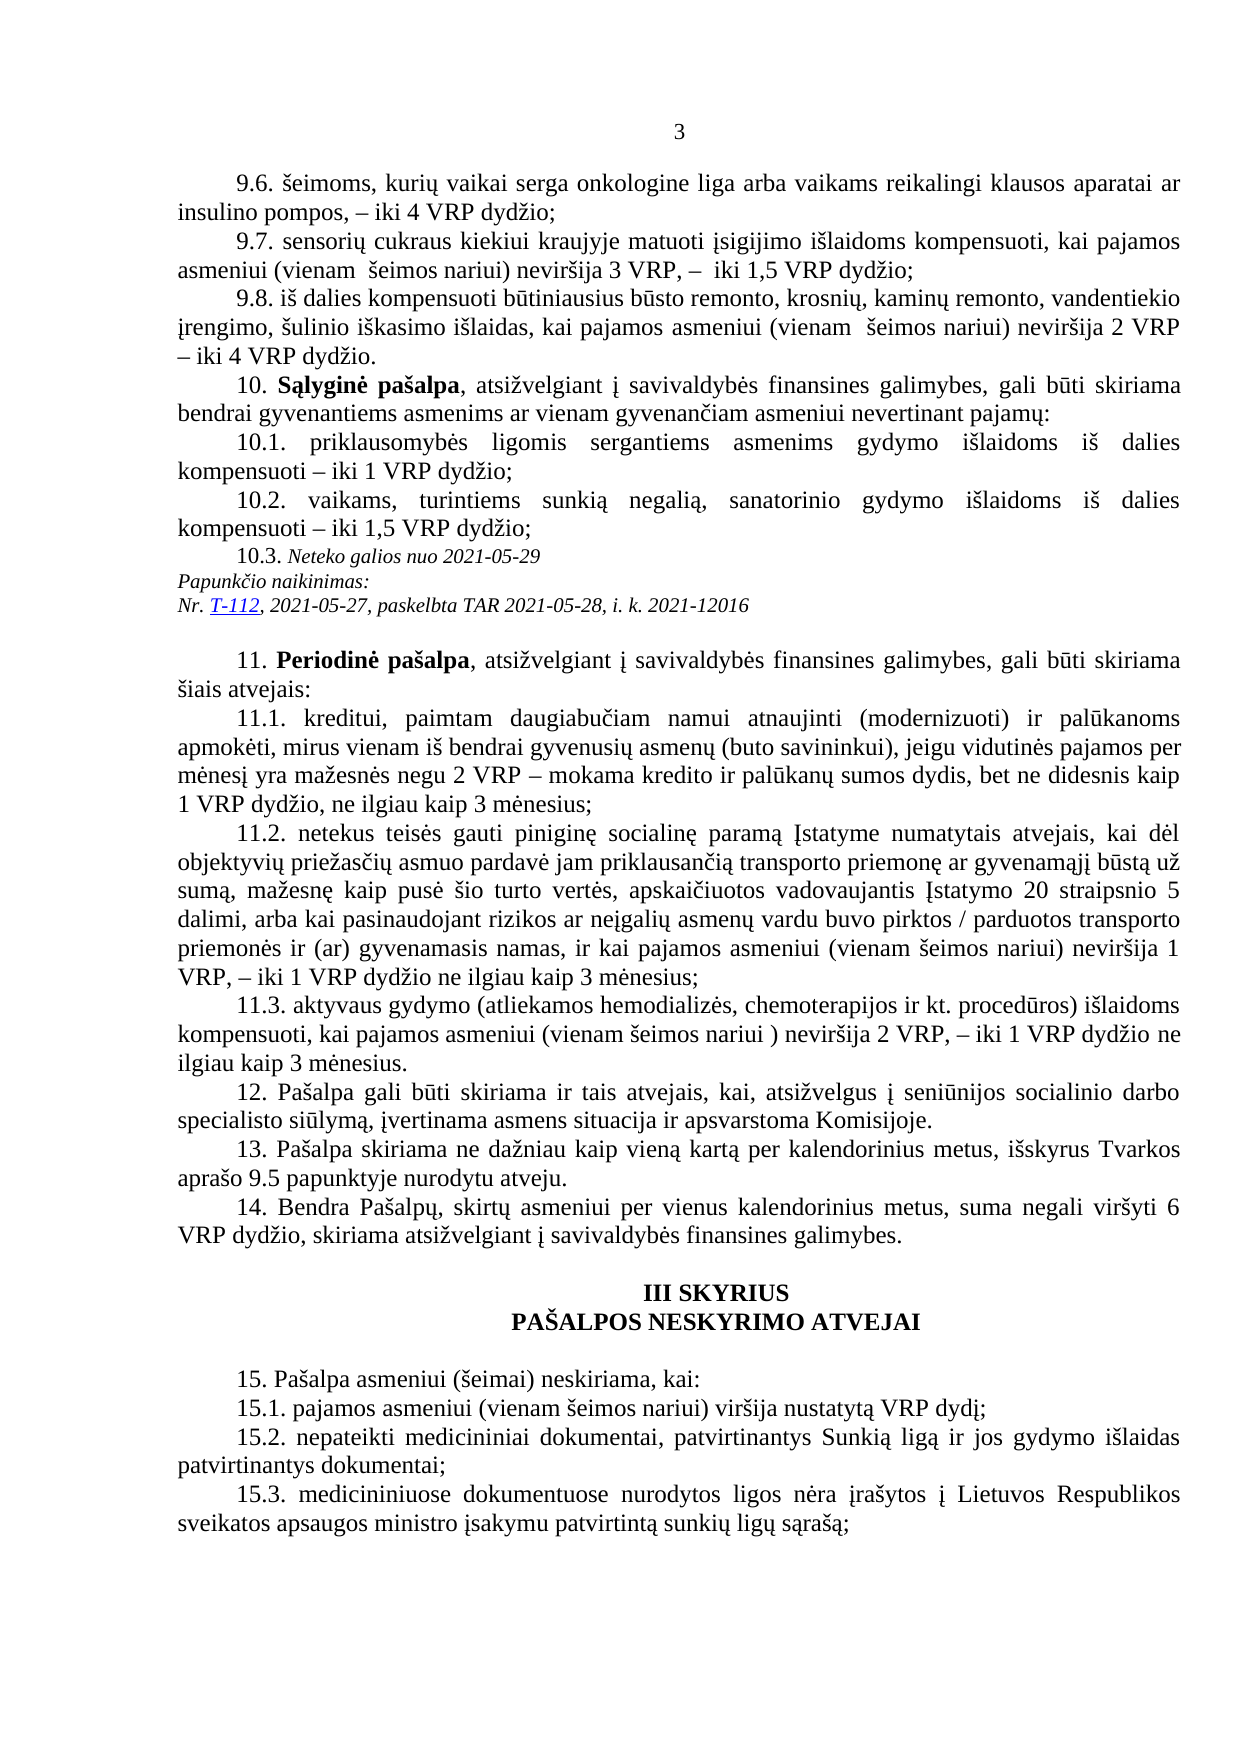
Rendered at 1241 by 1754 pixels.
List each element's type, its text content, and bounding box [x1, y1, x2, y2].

text PAŠALPOS NESKYRIMO ATVEJAI [177, 1307, 1181, 1336]
text 15.2. nepateikti medicininiai dokumentai, patvirtinantys Sunkią ligą ir jos gydymo išlaidas patvirtinantys dokumentai; [177, 1422, 1181, 1479]
text 10.2. vaikams, turintiems sunkią negalią, sanatorinio gydymo išlaidoms iš dalies kompensuoti – iki 1,5 VRP dydžio; [177, 485, 1181, 542]
text 10.3. Neteko galios nuo 2021-05-29 [177, 542, 1181, 569]
text III SKYRIUS [177, 1278, 1181, 1307]
text Nr. T-112, 2021-05-27, paskelbta TAR 2021-05-28, i. k. 2021-12016 [177, 593, 1181, 617]
text 9.7. sensorių cukraus kiekiui kraujyje matuoti įsigijimo išlaidoms kompensuoti, kai pajamos asmeniui (vienam šeimos nariui) neviršija 3 VRP, – iki 1,5 VRP dydžio; [177, 226, 1181, 283]
text 11. Periodinė pašalpa, atsižvelgiant į savivaldybės finansines galimybes, gali būti skiriama šiais atvejais: [177, 646, 1181, 703]
text 14. Bendra Pašalpų, skirtų asmeniui per vienus kalendorinius metus, suma negali viršyti 6 VRP dydžio, skiriama atsižvelgiant į savivaldybės finansines galimybes. [177, 1192, 1181, 1249]
text 10. Sąlyginė pašalpa, atsižvelgiant į savivaldybės finansines galimybes, gali būti skiriama bendrai gyvenantiems asmenims ar vienam gyvenančiam asmeniui nevertinant pajamų: [177, 370, 1181, 427]
text 11.2. netekus teisės gauti piniginę socialinę paramą Įstatyme numatytais atvejais, kai dėl objektyvių priežasčių asmuo pardavė jam priklausančią transporto priemonę ar gyvenamąjį būstą už sumą, mažesnę kaip pusė šio turto vertės, apskaičiuotos vadovaujantis Įstatymo 20 straipsnio 5 dalimi, arba kai pasinaudojant rizikos ar neįgalių asmenų vardu buvo pirktos / parduotos transporto priemonės ir (ar) gyvenamasis namas, ir kai pajamos asmeniui (vienam šeimos nariui) neviršija 1 VRP, – iki 1 VRP dydžio ne ilgiau kaip 3 mėnesius; [177, 818, 1181, 991]
text 13. Pašalpa skiriama ne dažniau kaip vieną kartą per kalendorinius metus, išskyrus Tvarkos aprašo 9.5 papunktyje nurodytu atveju. [177, 1134, 1181, 1192]
text 9.6. šeimoms, kurių vaikai serga onkologine liga arba vaikams reikalingi klausos aparatai ar insulino pompos, – iki 4 VRP dydžio; [177, 168, 1181, 226]
text 9.8. iš dalies kompensuoti būtiniausius būsto remonto, krosnių, kaminų remonto, vandentiekio įrengimo, šulinio iškasimo išlaidas, kai pajamos asmeniui (vienam šeimos nariui) neviršija 2 VRP – iki 4 VRP dydžio. [177, 283, 1181, 370]
text Papunkčio naikinimas: [177, 569, 1181, 593]
text 15.1. pajamos asmeniui (vienam šeimos nariui) viršija nustatytą VRP dydį; [177, 1393, 1181, 1422]
text 15. Pašalpa asmeniui (šeimai) neskiriama, kai: [177, 1364, 1181, 1393]
text 12. Pašalpa gali būti skiriama ir tais atvejais, kai, atsižvelgus į seniūnijos socialinio darbo specialisto siūlymą, įvertinama asmens situacija ir apsvarstoma Komisijoje. [177, 1077, 1181, 1134]
text 10.1. priklausomybės ligomis sergantiems asmenims gydymo išlaidoms iš dalies kompensuoti – iki 1 VRP dydžio; [177, 427, 1181, 485]
text 11.1. kreditui, paimtam daugiabučiam namui atnaujinti (modernizuoti) ir palūkanoms apmokėti, mirus vienam iš bendrai gyvenusių asmenų (buto savininkui), jeigu vidutinės pajamos per mėnesį yra mažesnės negu 2 VRP – mokama kredito ir palūkanų sumos dydis, bet ne didesnis kaip 1 VRP dydžio, ne ilgiau kaip 3 mėnesius; [177, 703, 1181, 818]
text 15.3. medicininiuose dokumentuose nurodytos ligos nėra įrašytos į Lietuvos Respublikos sveikatos apsaugos ministro įsakymu patvirtintą sunkių ligų sąrašą; [177, 1479, 1181, 1537]
text 11.3. aktyvaus gydymo (atliekamos hemodializės, chemoterapijos ir kt. procedūros) išlaidoms kompensuoti, kai pajamos asmeniui (vienam šeimos nariui ) neviršija 2 VRP, – iki 1 VRP dydžio ne ilgiau kaip 3 mėnesius. [177, 991, 1181, 1077]
